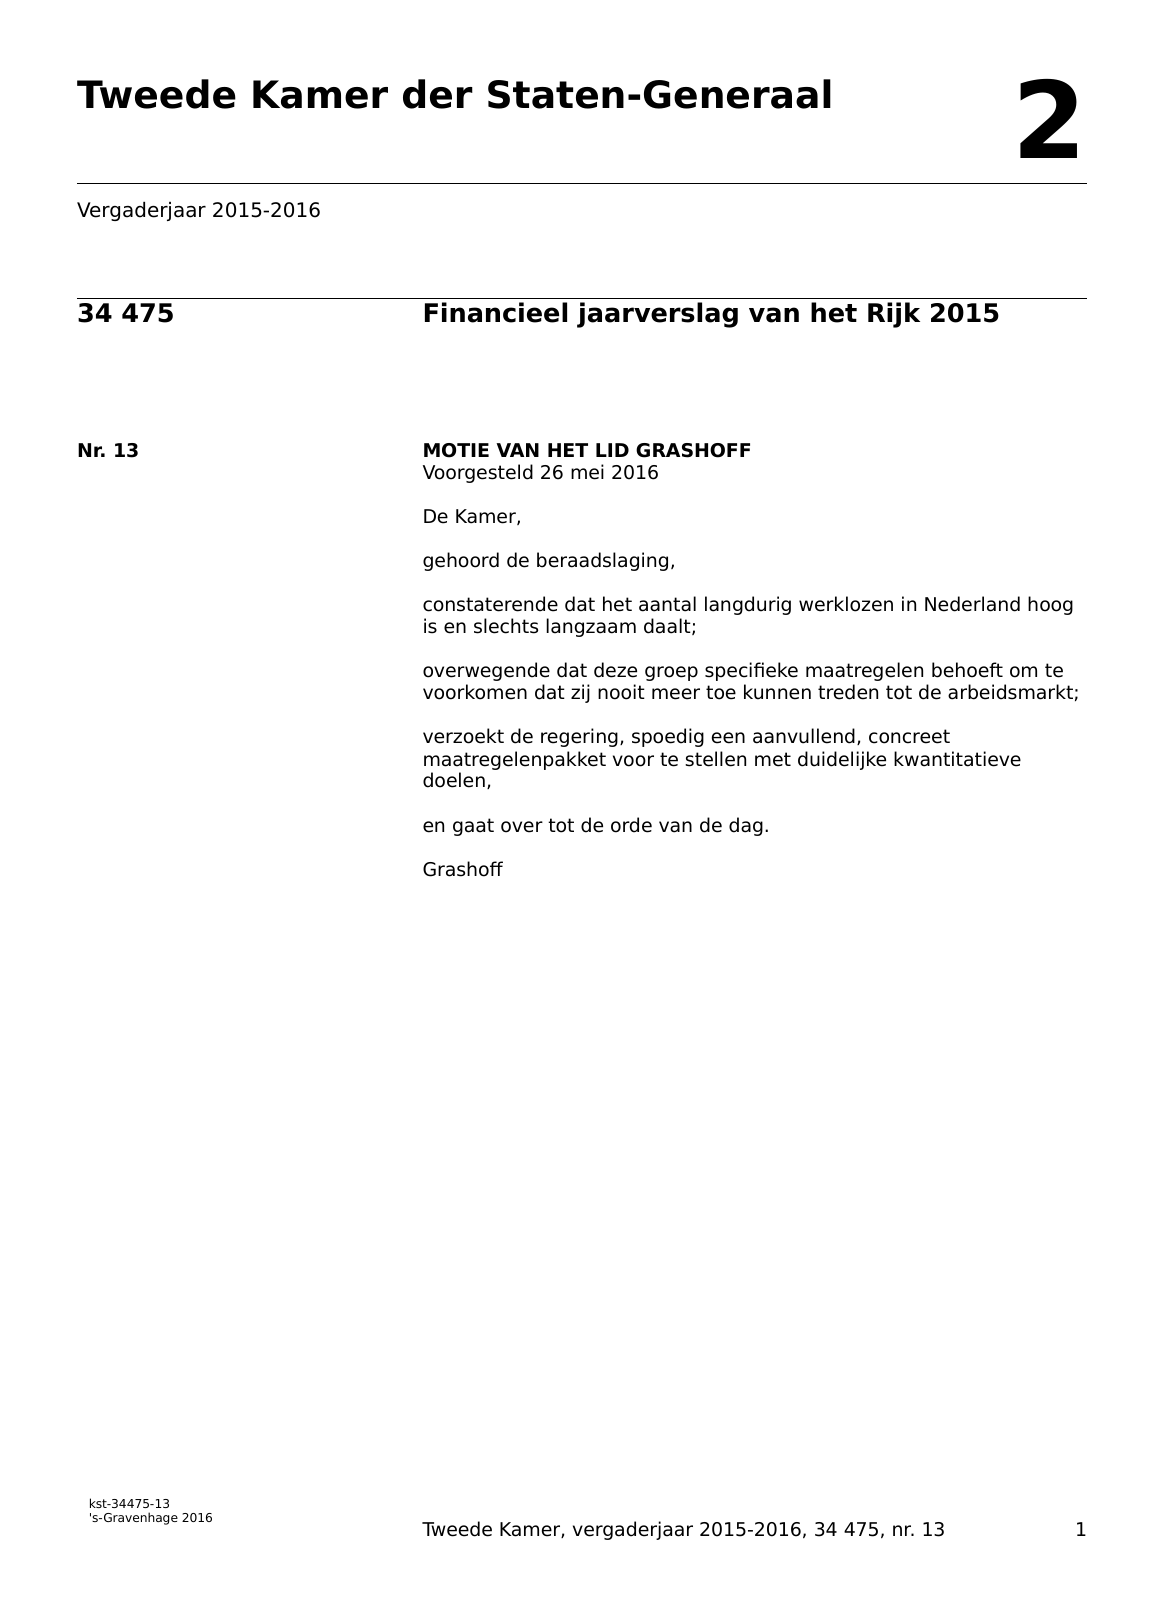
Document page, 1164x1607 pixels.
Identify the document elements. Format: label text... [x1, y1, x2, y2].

text De Kamer, [422, 506, 1087, 528]
text overwegende dat deze groep specifieke maatregelen behoeft om te voorkomen dat zij nooit meer toe kunnen treden tot de arbeidsmarkt; [422, 660, 1087, 704]
table_cell Vergaderjaar 2015-2016 [77, 184, 1087, 298]
text verzoekt de regering, spoedig een aanvullend, concreet maatregelenpakket voor te stellen met duidelijke kwantitatieve doelen, [422, 726, 1087, 792]
table_header Tweede Kamer der Staten-Generaal [77, 59, 886, 183]
text Voorgesteld 26 mei 2016 [422, 462, 1087, 484]
text Grashoff [422, 859, 1087, 881]
text en gaat over tot de orde van de dag. [422, 814, 1087, 837]
subtitle Nr. 13 MOTIE VAN HET LID GRASHOFF [77, 440, 1087, 462]
text 's-Gravenhage 2016 [88, 1511, 323, 1525]
subtitle 34 475 Financieel jaarverslag van het Rijk 2015 [77, 299, 1087, 329]
table_header 2 [886, 59, 1087, 183]
text constaterende dat het aantal langdurig werklozen in Nederland hoog is en slechts langzaam daalt; [422, 594, 1087, 638]
text kst-34475-13 [88, 1497, 323, 1511]
text gehoord de beraadslaging, [422, 550, 1087, 572]
